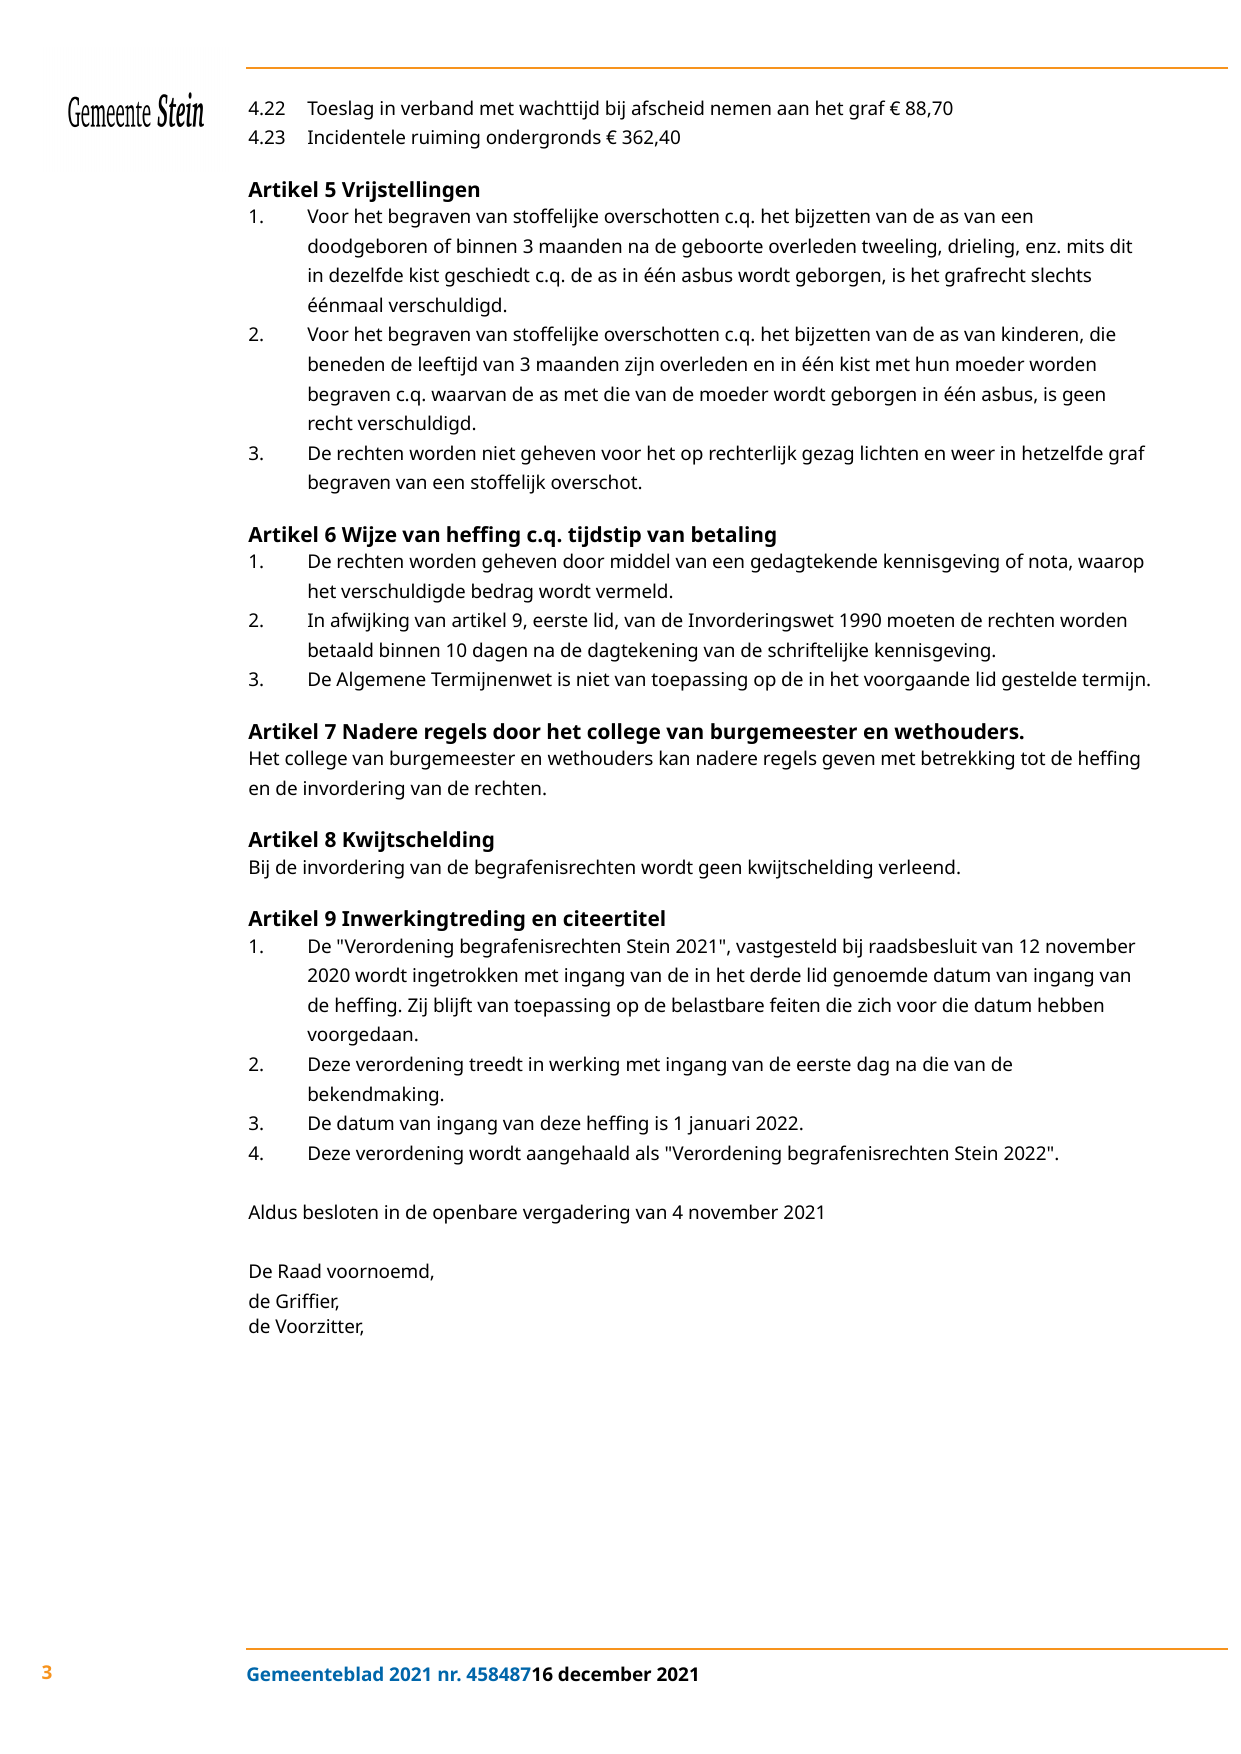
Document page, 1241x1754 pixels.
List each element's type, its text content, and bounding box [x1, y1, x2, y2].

text de Griffier, [248, 1288, 1152, 1313]
list De rechten worden geheven door middel van een gedagtekende kennisgeving of nota, waarop het verschuldigde bedrag wordt vermeld. [248, 548, 1152, 604]
text Het college van burgemeester en wethouders kan nadere regels geven met betrekking tot de heffing en de invordering van de rechten. [248, 746, 1152, 801]
list De datum van ingang van deze heffing is 1 januari 2022. [248, 1110, 1152, 1136]
text Bij de invordering van de begrafenisrechten wordt geen kwijtschelding verleend. [248, 854, 1152, 880]
list De Algemene Termijnenwet is niet van toepassing op de in het voorgaande lid gestelde termijn. [248, 667, 1152, 692]
list Deze verordening treedt in werking met ingang van de eerste dag na die van de bekendmaking. [248, 1051, 1152, 1106]
picture [41, 47, 231, 172]
list De rechten worden niet geheven voor het op rechterlijk gezag lichten en weer in hetzelfde graf begraven van een stoffelijk overschot. [248, 440, 1152, 495]
list Voor het begraven van stoffelijke overschotten c.q. het bijzetten van de as van een doodgeboren of binnen 3 maanden na de geboorte overleden tweeling, drieling, enz. mits dit in dezelfde kist geschiedt c.q. de as in één asbus wordt geborgen, is het grafrecht slechts éénmaal verschuldigd. [248, 203, 1152, 318]
text De Raad voornoemd, [248, 1258, 1152, 1284]
text Artikel 6 Wijze van heffing c.q. tijdstip van betaling [248, 520, 1152, 548]
list In afwijking van artikel 9, eerste lid, van de Invorderingswet 1990 moeten de rechten worden betaald binnen 10 dagen na de dagtekening van de schriftelijke kennisgeving. [248, 607, 1152, 663]
text Artikel 8 Kwijtschelding [248, 826, 1152, 854]
list Toeslag in verband met wachttijd bij afscheid nemen aan het graf € 88,70 [248, 95, 1152, 121]
list Incidentele ruiming ondergronds € 362,40 [248, 124, 1152, 150]
text Artikel 5 Vrijstellingen [248, 175, 1152, 203]
list De "Verordening begrafenisrechten Stein 2021", vastgesteld bij raadsbesluit van 12 november 2020 wordt ingetrokken met ingang van de in het derde lid genoemde datum van ingang van de heffing. Zij blijft van toepassing op de belastbare feiten die zich voor die datum hebben voorgedaan. [248, 933, 1152, 1047]
text Aldus besloten in de openbare vergadering van 4 november 2021 [248, 1199, 1152, 1225]
text Artikel 7 Nadere regels door het college van burgemeester en wethouders. [248, 717, 1152, 746]
list Deze verordening wordt aangehaald als "Verordening begrafenisrechten Stein 2022". [248, 1140, 1152, 1166]
text Artikel 9 Inwerkingtreding en citeertitel [248, 904, 1152, 933]
text de Voorzitter, [248, 1313, 1152, 1339]
list Voor het begraven van stoffelijke overschotten c.q. het bijzetten van de as van kinderen, die beneden de leeftijd van 3 maanden zijn overleden en in één kist met hun moeder worden begraven c.q. waarvan de as met die van de moeder wordt geborgen in één asbus, is geen recht verschuldigd. [248, 322, 1152, 436]
